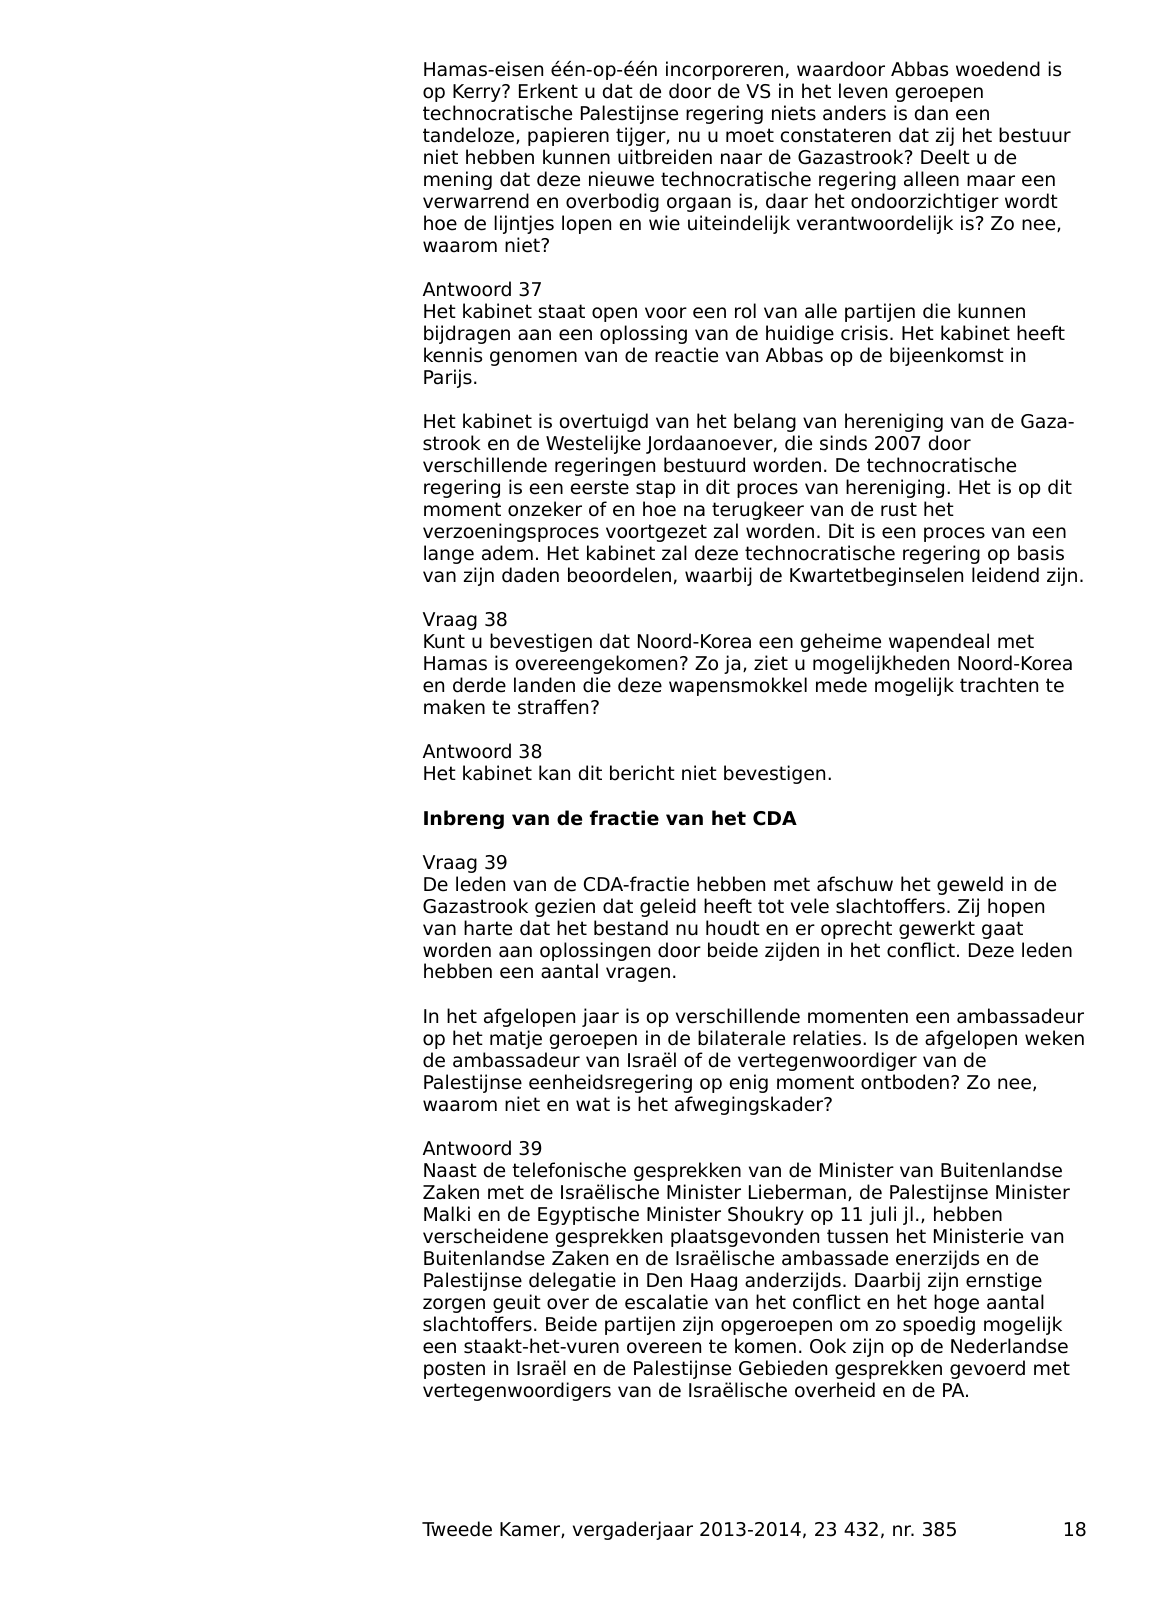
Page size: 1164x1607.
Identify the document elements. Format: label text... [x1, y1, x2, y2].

text Hamas-eisen één-op-één incorporeren, waardoor Abbas woedend is op Kerry? Erkent u dat de door de VS in het leven geroepen technocratische Palestijnse regering niets anders is dan een tandeloze, papieren tijger, nu u moet constateren dat zij het bestuur niet hebben kunnen uitbreiden naar de Gazastrook? Deelt u de mening dat deze nieuwe technocratische regering alleen maar een verwarrend en overbodig orgaan is, daar het ondoorzichtiger wordt hoe de lijntjes lopen en wie uiteindelijk verantwoordelijk is? Zo nee, waarom niet? [422, 59, 1087, 257]
subtitle Inbreng van de fractie van het CDA [422, 807, 1087, 829]
text Antwoord 37 [422, 279, 1087, 301]
text De leden van de CDA-fractie hebben met afschuw het geweld in de Gazastrook gezien dat geleid heeft tot vele slachtoffers. Zij hopen van harte dat het bestand nu houdt en er oprecht gewerkt gaat worden aan oplossingen door beide zijden in het conflict. Deze leden hebben een aantal vragen. [422, 873, 1087, 983]
text In het afgelopen jaar is op verschillende momenten een ambassadeur op het matje geroepen in de bilaterale relaties. Is de afgelopen weken de ambassadeur van Israël of de vertegenwoordiger van de Palestijnse eenheidsregering op enig moment ontboden? Zo nee, waarom niet en wat is het afwegingskader? [422, 1006, 1087, 1116]
text Het kabinet kan dit bericht niet bevestigen. [422, 763, 1087, 785]
text Antwoord 38 [422, 741, 1087, 763]
text Antwoord 39 [422, 1138, 1087, 1160]
text Vraag 39 [422, 852, 1087, 873]
text Kunt u bevestigen dat Noord-Korea een geheime wapendeal met Hamas is overeengekomen? Zo ja, ziet u mogelijkheden Noord-Korea en derde landen die deze wapensmokkel mede mogelijk trachten te maken te straffen? [422, 631, 1087, 719]
text Het kabinet staat open voor een rol van alle partijen die kunnen bijdragen aan een oplossing van de huidige crisis. Het kabinet heeft kennis genomen van de reactie van Abbas op de bijeenkomst in Parijs. [422, 301, 1087, 389]
text Het kabinet is overtuigd van het belang van hereniging van de Gaza-strook en de Westelijke Jordaanoever, die sinds 2007 door verschillende regeringen bestuurd worden. De technocratische regering is een eerste stap in dit proces van hereniging. Het is op dit moment onzeker of en hoe na terugkeer van de rust het verzoeningsproces voortgezet zal worden. Dit is een proces van een lange adem. Het kabinet zal deze technocratische regering op basis van zijn daden beoordelen, waarbij de Kwartetbeginselen leidend zijn. [422, 411, 1087, 587]
text Vraag 38 [422, 609, 1087, 631]
text Naast de telefonische gesprekken van de Minister van Buitenlandse Zaken met de Israëlische Minister Lieberman, de Palestijnse Minister Malki en de Egyptische Minister Shoukry op 11 juli jl., hebben verscheidene gesprekken plaatsgevonden tussen het Ministerie van Buitenlandse Zaken en de Israëlische ambassade enerzijds en de Palestijnse delegatie in Den Haag anderzijds. Daarbij zijn ernstige zorgen geuit over de escalatie van het conflict en het hoge aantal slachtoffers. Beide partijen zijn opgeroepen om zo spoedig mogelijk een staakt-het-vuren overeen te komen. Ook zijn op de Nederlandse posten in Israël en de Palestijnse Gebieden gesprekken gevoerd met vertegenwoordigers van de Israëlische overheid en de PA. [422, 1160, 1087, 1401]
